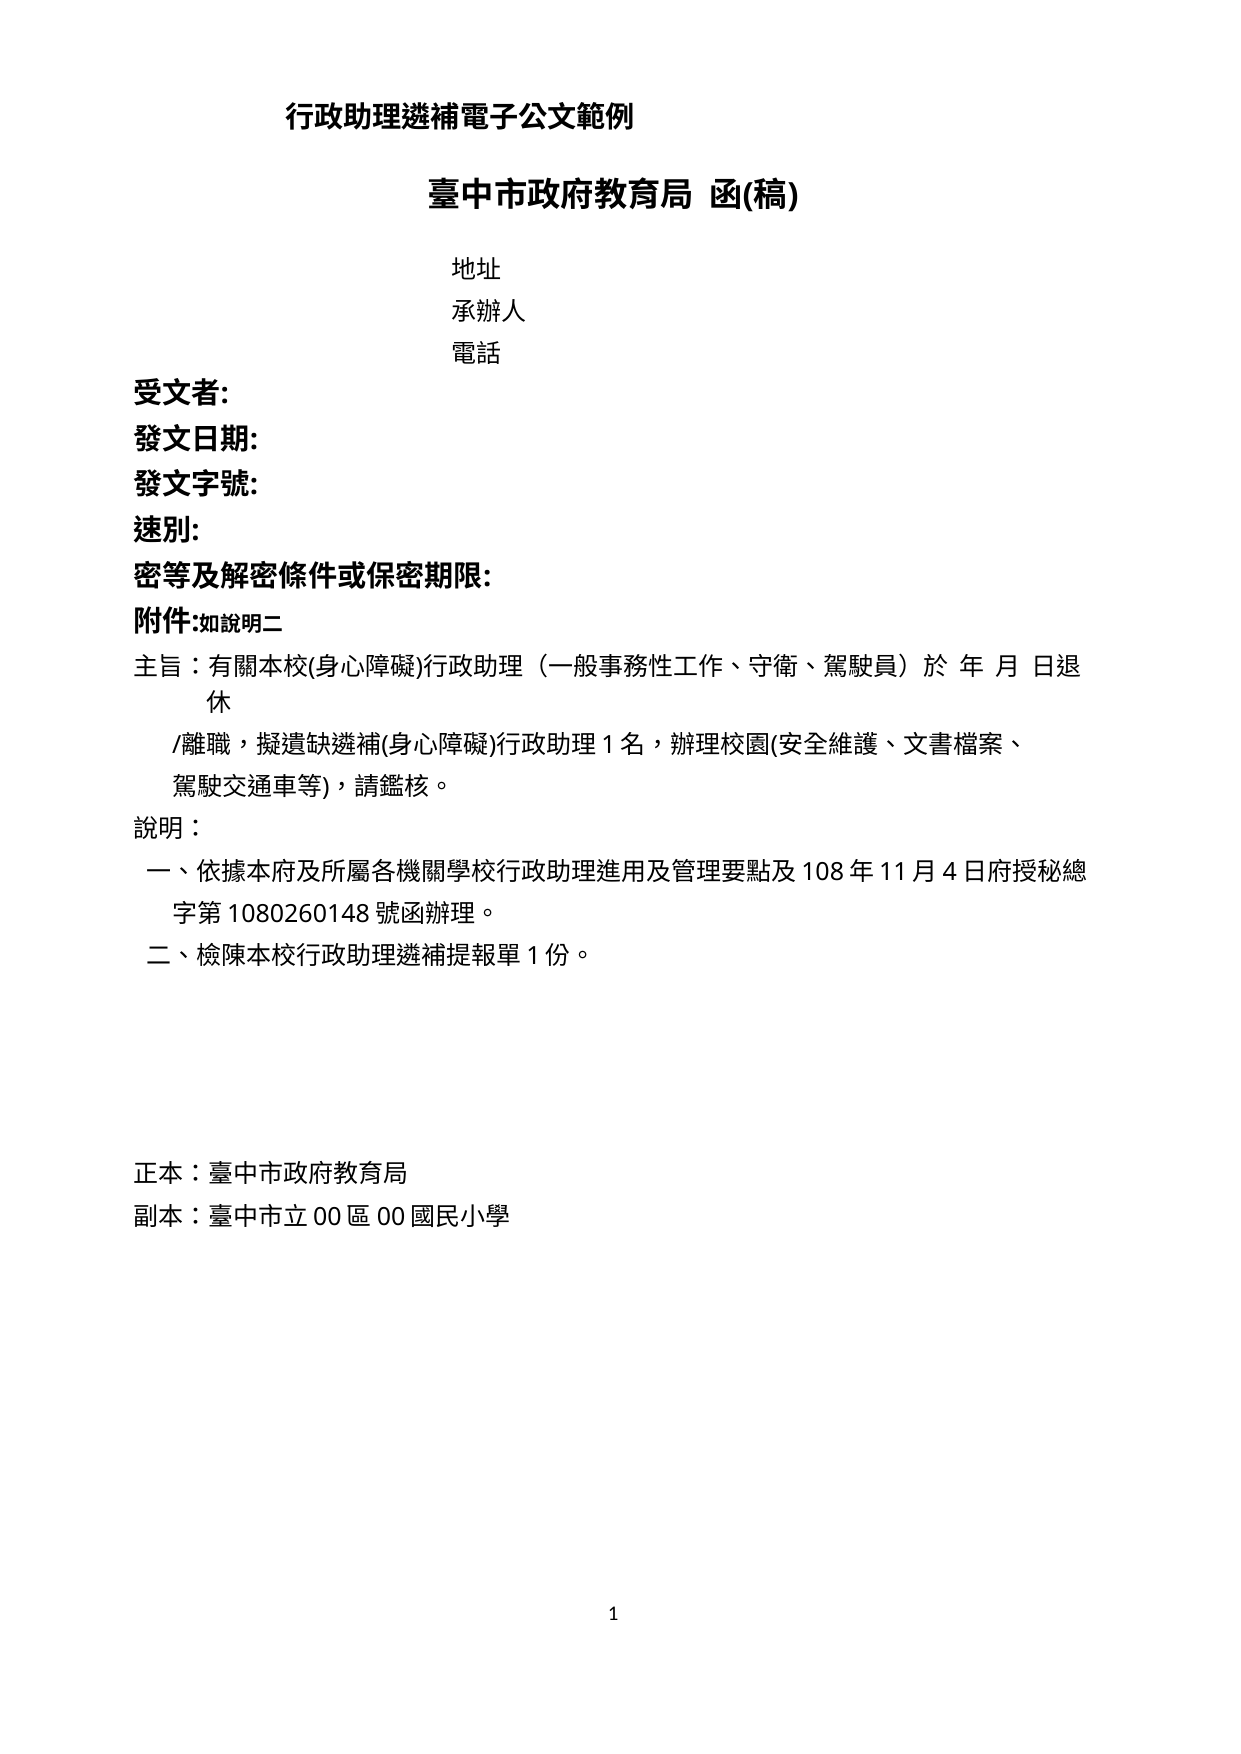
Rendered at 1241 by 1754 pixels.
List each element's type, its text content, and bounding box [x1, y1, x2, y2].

text 一、依據本府及所屬各機關學校行政助理進用及管理要點及108年11月4日府授秘總 [133, 851, 1093, 887]
text 行政助理遴補電子公文範例 [133, 93, 1093, 136]
text 發文日期: [133, 415, 1093, 458]
text 受文者: [133, 370, 1093, 412]
text 駕駛交通車等)，請鑑核。 [133, 767, 1093, 803]
text /離職，擬遺缺遴補(身心障礙)行政助理1名，辦理校園(安全維護、文書檔案、 [133, 724, 1093, 761]
text 附件:如說明二 [133, 598, 1093, 640]
text 地址 [133, 249, 1093, 285]
text 二、檢陳本校行政助理遴補提報單1份。 [133, 936, 1093, 972]
text 說明： [133, 809, 1093, 845]
text 正本：臺中市政府教育局 [133, 1154, 1093, 1190]
text 字第1080260148號函辦理。 [133, 893, 1093, 929]
text 速別: [133, 507, 1093, 549]
text 主旨：有關本校(身心障礙)行政助理（一般事務性工作、守衛、駕駛員）於 年 月 日退休 [133, 646, 1093, 719]
text 密等及解密條件或保密期限: [133, 552, 1093, 594]
text 承辦人 [133, 291, 1093, 327]
text 電話 [133, 333, 1093, 370]
text 副本：臺中市立00區00國民小學 [133, 1196, 1093, 1232]
text 臺中市政府教育局 函(稿) [133, 168, 1093, 217]
text 發文字號: [133, 461, 1093, 503]
